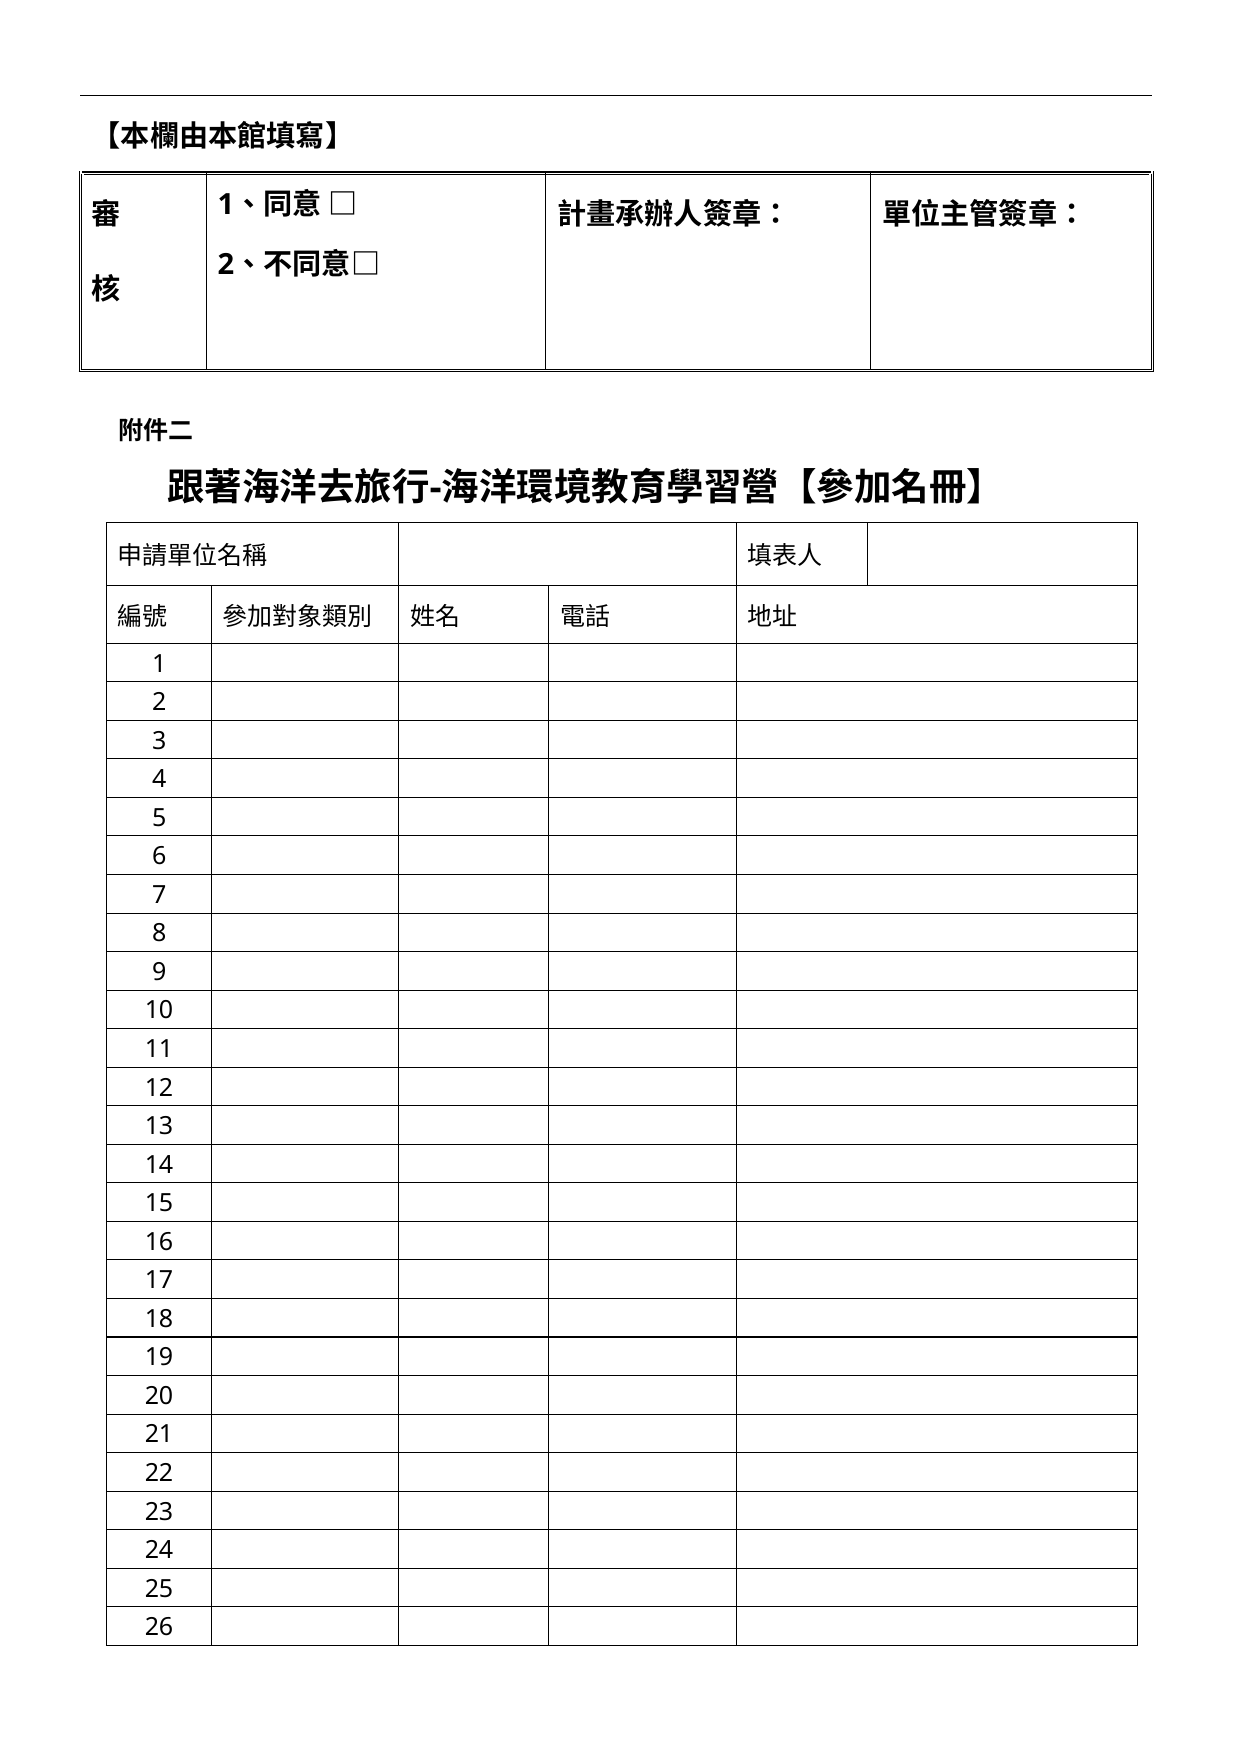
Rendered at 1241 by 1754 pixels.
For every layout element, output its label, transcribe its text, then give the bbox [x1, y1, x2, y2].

table_cell 24 [107, 1530, 211, 1568]
table_cell [399, 1299, 548, 1336]
table_cell [212, 1260, 398, 1298]
table_cell [399, 798, 548, 835]
table_cell [212, 1183, 398, 1221]
table_cell 編號 [107, 586, 211, 643]
table_cell [737, 952, 1137, 989]
table_cell [212, 1569, 398, 1606]
table_cell [549, 952, 736, 989]
table_cell [212, 1145, 398, 1182]
table_cell 電話 [549, 586, 736, 643]
table_cell 單位主管簽章： [871, 171, 1152, 369]
table_cell 18 [107, 1299, 211, 1336]
table_cell 11 [107, 1029, 211, 1067]
table_cell [737, 644, 1137, 681]
table_cell [399, 991, 548, 1028]
table_cell [549, 1338, 736, 1375]
table_cell [549, 991, 736, 1028]
table_cell [549, 759, 736, 797]
table_cell 10 [107, 991, 211, 1028]
table_cell [737, 836, 1137, 874]
table_header 申請單位名稱 [107, 523, 398, 585]
table_cell [212, 1376, 398, 1413]
table_cell [212, 1530, 398, 1568]
table_cell 5 [107, 798, 211, 835]
table_cell 1、同意 □ 2、不同意□ [207, 175, 545, 369]
table_cell [737, 1029, 1137, 1067]
table_cell [549, 1569, 736, 1606]
table_cell [549, 1376, 736, 1413]
table_cell [549, 1607, 736, 1645]
table_cell [549, 1029, 736, 1067]
table_cell [737, 1415, 1137, 1452]
table_cell 12 [107, 1068, 211, 1105]
table_cell [399, 914, 548, 951]
table_cell [549, 1299, 736, 1336]
table_cell [737, 1145, 1137, 1182]
table_cell 審 核 [80, 171, 206, 369]
table_header 填表人 [737, 523, 867, 585]
table_cell [737, 1222, 1137, 1259]
table_cell [212, 1607, 398, 1645]
table_cell [399, 1530, 548, 1568]
table_cell [212, 798, 398, 835]
table_cell 參加對象類別 [212, 586, 398, 643]
table_cell [399, 1338, 548, 1375]
table_cell [212, 1068, 398, 1105]
table_cell [737, 1068, 1137, 1105]
table_cell [737, 1106, 1137, 1144]
table_cell 23 [107, 1492, 211, 1529]
table_cell 14 [107, 1145, 211, 1182]
table_cell [212, 991, 398, 1028]
table_cell [737, 1183, 1137, 1221]
table_cell [399, 1222, 548, 1259]
table_cell [399, 759, 548, 797]
table_cell [212, 759, 398, 797]
table_cell [549, 798, 736, 835]
table_cell [399, 1029, 548, 1067]
table_cell [399, 682, 548, 720]
table_cell [549, 1068, 736, 1105]
table_cell 3 [107, 721, 211, 758]
table_cell [737, 1607, 1137, 1645]
table_cell [399, 1607, 548, 1645]
table_cell 4 [107, 759, 211, 797]
table_cell [399, 1569, 548, 1606]
table_cell 9 [107, 952, 211, 989]
table_cell [737, 1338, 1137, 1375]
table_cell [737, 798, 1137, 835]
table_cell 25 [107, 1569, 211, 1606]
table_cell [399, 1183, 548, 1221]
table_cell [399, 875, 548, 912]
table_cell 1 [107, 644, 211, 681]
table_cell [399, 1260, 548, 1298]
table_cell [399, 1106, 548, 1144]
table_cell [399, 836, 548, 874]
table_cell [737, 1299, 1137, 1336]
table_cell [737, 759, 1137, 797]
table_cell [212, 914, 398, 951]
table_cell 6 [107, 836, 211, 874]
table_cell 15 [107, 1183, 211, 1221]
table_cell 16 [107, 1222, 211, 1259]
table_cell 地址 [737, 586, 1137, 643]
table_cell 19 [107, 1338, 211, 1375]
table_cell 2 [107, 682, 211, 720]
table_cell [212, 1299, 398, 1336]
table_cell [549, 682, 736, 720]
table_cell [549, 1453, 736, 1491]
table_cell [737, 1569, 1137, 1606]
table_cell [399, 1068, 548, 1105]
table_header [399, 523, 736, 585]
table_cell 【本欄由本館填寫】 [80, 96, 1152, 171]
table_cell [399, 1415, 548, 1452]
table_cell [549, 1415, 736, 1452]
table_cell [399, 1492, 548, 1529]
table_cell [399, 952, 548, 989]
table_cell 26 [107, 1607, 211, 1645]
text 跟著海洋去旅行-海洋環境教育學習營【參加名冊】 [118, 447, 1122, 522]
table_cell [399, 644, 548, 681]
table_cell [399, 1145, 548, 1182]
table_cell [549, 1492, 736, 1529]
table_cell [549, 914, 736, 951]
table_cell [212, 644, 398, 681]
table_cell 7 [107, 875, 211, 912]
table_cell 8 [107, 914, 211, 951]
table_cell [737, 721, 1137, 758]
table_cell [212, 1338, 398, 1375]
table_cell [212, 1106, 398, 1144]
table_cell [737, 991, 1137, 1028]
table_cell 17 [107, 1260, 211, 1298]
table_cell [549, 1530, 736, 1568]
table_cell [399, 721, 548, 758]
table_cell [212, 1222, 398, 1259]
table_cell 20 [107, 1376, 211, 1413]
table_cell 計畫承辦人簽章： [546, 175, 870, 369]
table_cell [737, 875, 1137, 912]
table_cell [549, 875, 736, 912]
table_cell [212, 682, 398, 720]
table_cell [212, 952, 398, 989]
table_cell [549, 1260, 736, 1298]
table_cell [212, 1029, 398, 1067]
table_cell 姓名 [399, 586, 548, 643]
table_cell [549, 1222, 736, 1259]
table_cell [549, 721, 736, 758]
table_cell [737, 1492, 1137, 1529]
table_cell 22 [107, 1453, 211, 1491]
table_cell [399, 1376, 548, 1413]
table_cell [212, 1453, 398, 1491]
table_cell [212, 721, 398, 758]
table_cell [549, 1145, 736, 1182]
table_cell [549, 644, 736, 681]
table_cell [737, 1530, 1137, 1568]
table_cell [549, 1183, 736, 1221]
table_cell [549, 836, 736, 874]
table_cell [549, 1106, 736, 1144]
table_cell [212, 836, 398, 874]
text 附件二 [118, 409, 1122, 447]
table_cell [737, 1376, 1137, 1413]
table_cell [737, 682, 1137, 720]
table_cell [212, 1492, 398, 1529]
table_cell [212, 1415, 398, 1452]
table_cell [737, 914, 1137, 951]
table_cell 21 [107, 1415, 211, 1452]
table_cell [399, 1453, 548, 1491]
table_cell [737, 1260, 1137, 1298]
table_cell 13 [107, 1106, 211, 1144]
table_header [868, 523, 1137, 585]
table_cell [212, 875, 398, 912]
table_cell [737, 1453, 1137, 1491]
